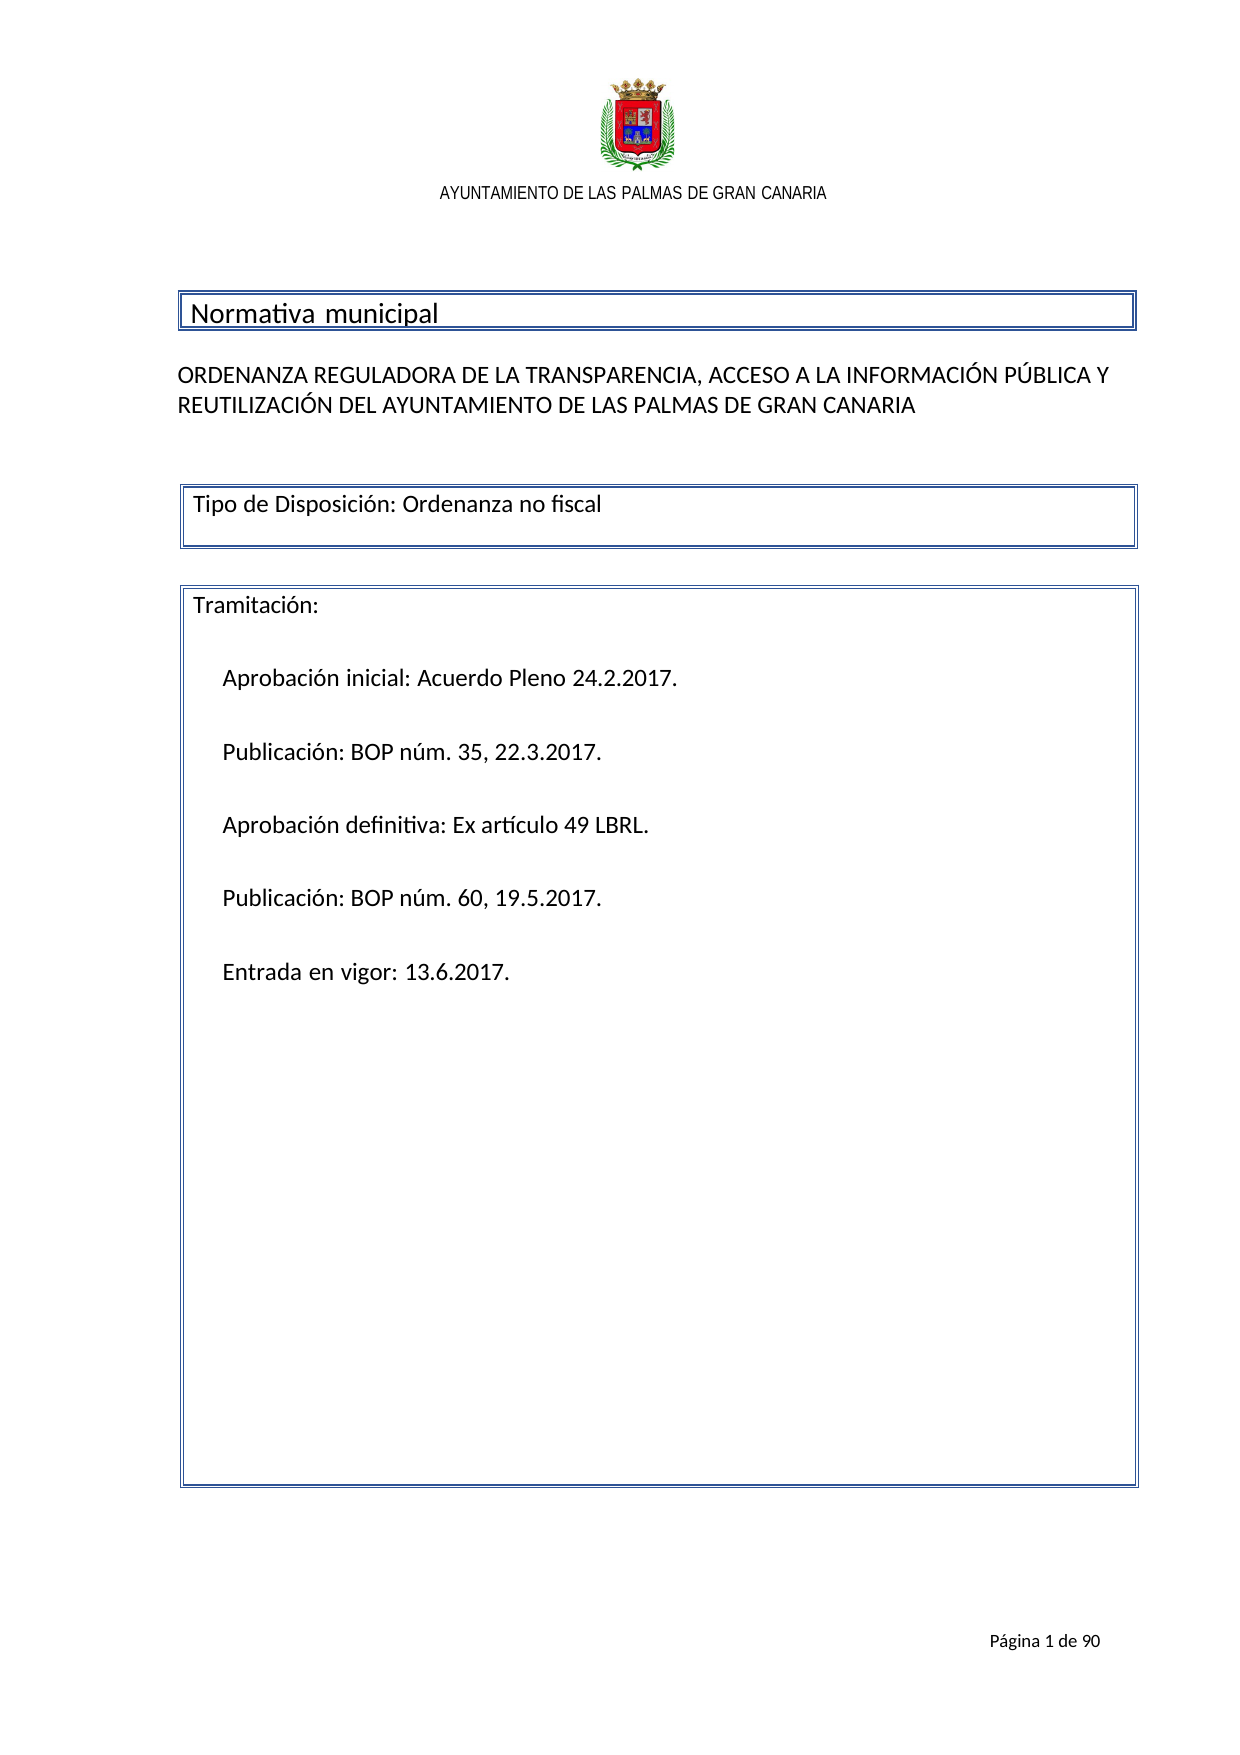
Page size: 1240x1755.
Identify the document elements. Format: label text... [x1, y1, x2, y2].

text Entrada en vigor: 13.6.2017. [222, 956, 1135, 986]
text ORDENANZA REGULADORA DE LA TRANSPARENCIA, ACCESO A LA INFORMACIÓN PÚBLICA Y REUTILIZACIÓN DEL AYUNTAMIENTO DE LAS PALMAS DE GRAN CANARIA [177, 359, 1151, 420]
text Publicación: BOP núm. 35, 22.3.2017. Aprobación definitiva: Ex artículo 49 LBRL. Publicación: BOP núm. 60, 19.5.2017. [222, 736, 713, 913]
text Tipo de Disposición: Ordenanza no fiscal [193, 488, 1134, 519]
text Tramitación: [193, 589, 1135, 619]
text Normativa municipal [190, 295, 1132, 326]
text Aprobación inicial: Acuerdo Pleno 24.2.2017. [222, 662, 1135, 693]
